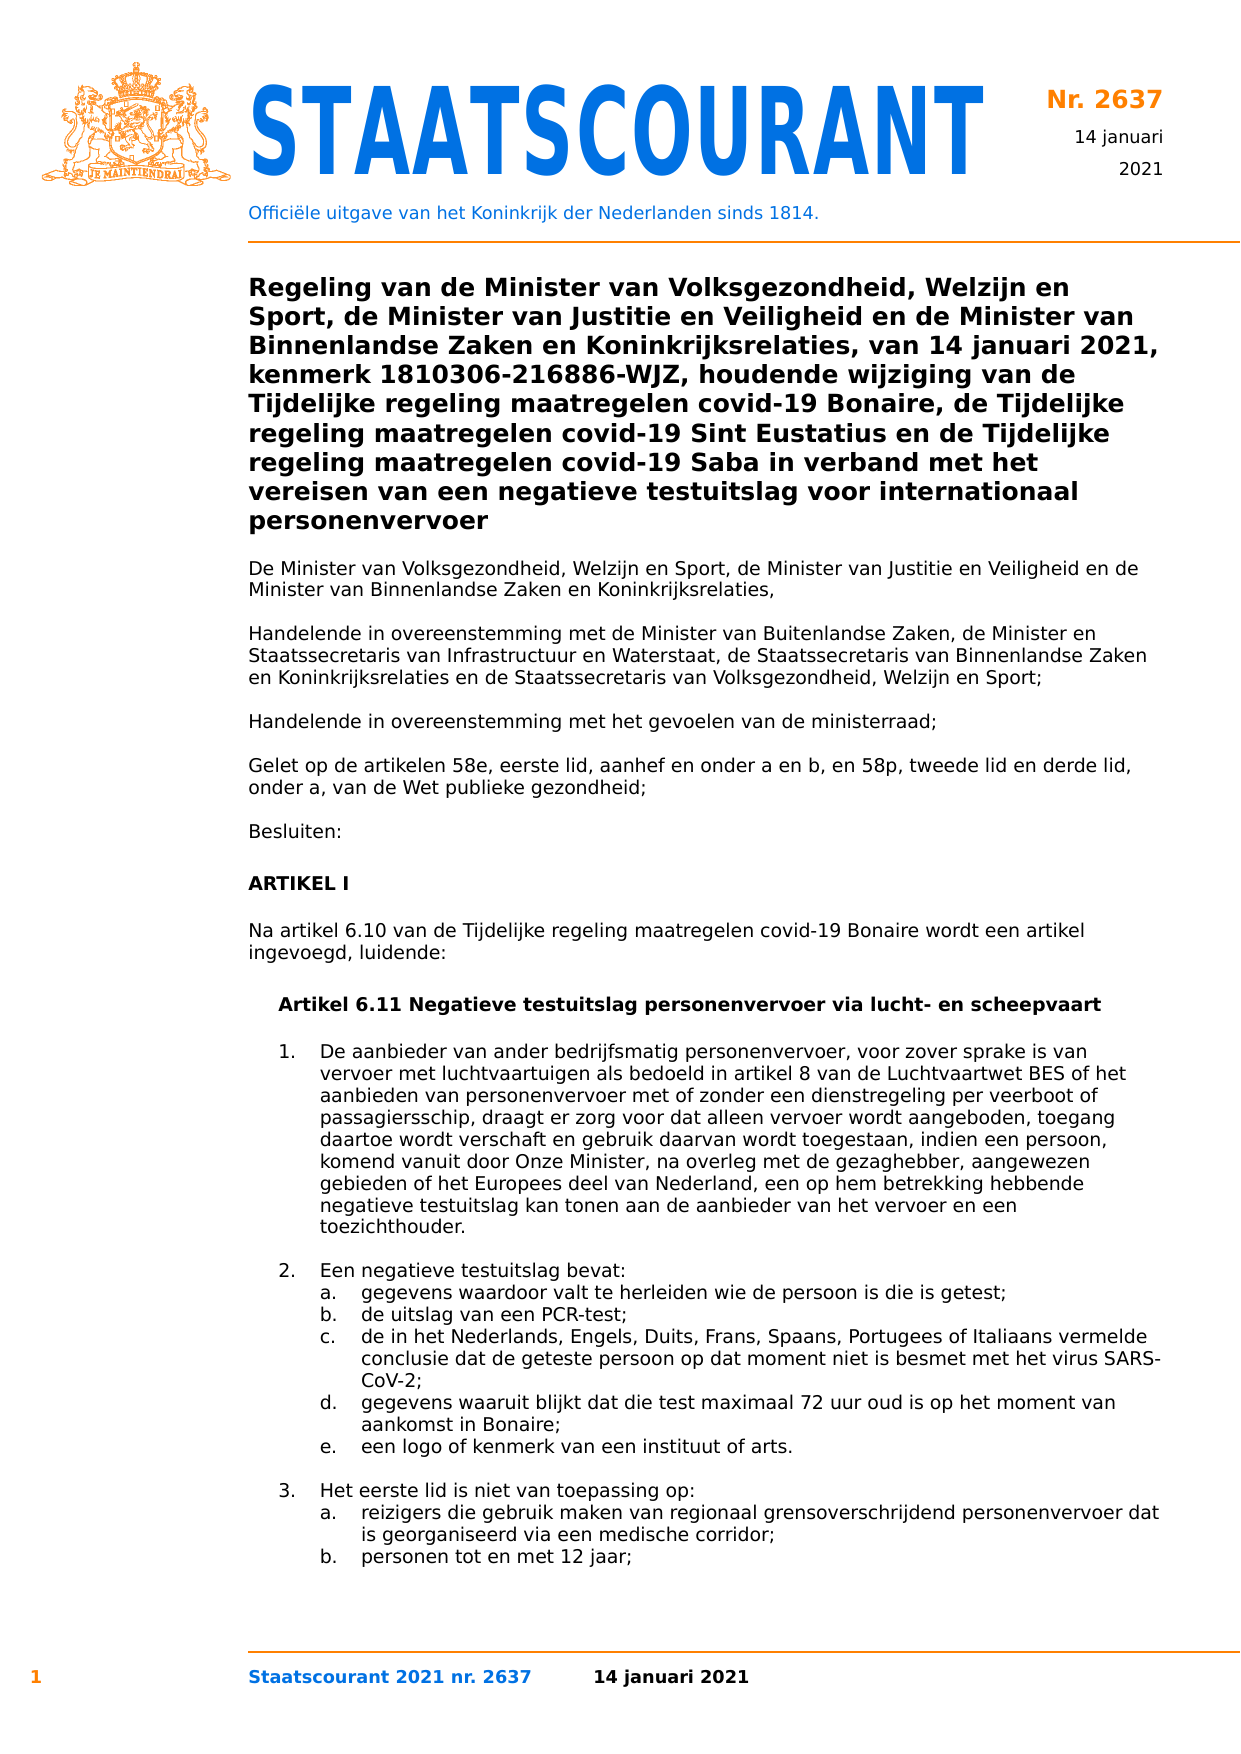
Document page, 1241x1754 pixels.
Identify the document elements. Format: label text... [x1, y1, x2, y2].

text 3. Het eerste lid is niet van toepassing op: [278, 1480, 1163, 1502]
text c. de in het Nederlands, Engels, Duits, Frans, Spaans, Portugees of Italiaans vermelde conclusie dat de geteste persoon op dat moment niet is besmet met het virus SARS-CoV-2; [319, 1326, 1163, 1392]
text b. de uitslag van een PCR-test; [319, 1304, 1163, 1326]
table_header STAATSCOURANT [248, 62, 998, 203]
table_cell 14 januari [998, 121, 1240, 153]
subtitle ARTIKEL I [248, 873, 1163, 895]
text Handelende in overeenstemming met het gevoelen van de ministerraad; [248, 711, 1163, 733]
text Besluiten: [248, 821, 1163, 843]
text d. gegevens waaruit blijkt dat die test maximaal 72 uur oud is op het moment van aankomst in Bonaire; [319, 1392, 1163, 1436]
table_cell 2021 [998, 153, 1240, 203]
text Gelet op de artikelen 58e, eerste lid, aanhef en onder a en b, en 58p, tweede lid en derde lid, onder a, van de Wet publieke gezondheid; [248, 755, 1163, 799]
table_cell Officiële uitgave van het Koninkrijk der Nederlanden sinds 1814. [248, 203, 1240, 241]
text b. personen tot en met 12 jaar; [319, 1546, 1163, 1568]
text e. een logo of kenmerk van een instituut of arts. [319, 1436, 1163, 1458]
text De Minister van Volksgezondheid, Welzijn en Sport, de Minister van Justitie en Veiligheid en de Minister van Binnenlandse Zaken en Koninkrijksrelaties, [248, 557, 1163, 601]
table_header Nr. 2637 [998, 62, 1240, 121]
text a. reizigers die gebruik maken van regionaal grensoverschrijdend personenvervoer dat is georganiseerd via een medische corridor; [319, 1502, 1163, 1546]
text Handelende in overeenstemming met de Minister van Buitenlandse Zaken, de Minister en Staatssecretaris van Infrastructuur en Waterstaat, de Staatssecretaris van Binnenlandse Zaken en Koninkrijksrelaties en de Staatssecretaris van Volksgezondheid, Welzijn en Sport; [248, 623, 1163, 689]
picture [41, 62, 231, 186]
text a. gegevens waardoor valt te herleiden wie de persoon is die is getest; [319, 1282, 1163, 1304]
subtitle Regeling van de Minister van Volksgezondheid, Welzijn en Sport, de Minister van Justitie en Veiligheid en de Minister van Binnenlandse Zaken en Koninkrijksrelaties, van 14 januari 2021, kenmerk 1810306-216886-WJZ, houdende wijziging van de Tijdelijke regeling maatregelen covid-19 Bonaire, de Tijdelijke regeling maatregelen covid-19 Sint Eustatius en de Tijdelijke regeling maatregelen covid-19 Saba in verband met het vereisen van een negatieve testuitslag voor internationaal personenvervoer [248, 273, 1163, 536]
text 2. Een negatieve testuitslag bevat: [278, 1260, 1163, 1282]
text Na artikel 6.10 van de Tijdelijke regeling maatregelen covid-19 Bonaire wordt een artikel ingevoegd, luidende: [248, 920, 1163, 964]
text 1. De aanbieder van ander bedrijfsmatig personenvervoer, voor zover sprake is van vervoer met luchtvaartuigen als bedoeld in artikel 8 van de Luchtvaartwet BES of het aanbieden van personenvervoer met of zonder een dienstregeling per veerboot of passagiersschip, draagt er zorg voor dat alleen vervoer wordt aangeboden, toegang daartoe wordt verschaft en gebruik daarvan wordt toegestaan, indien een persoon, komend vanuit door Onze Minister, na overleg met de gezaghebber, aangewezen gebieden of het Europees deel van Nederland, een op hem betrekking hebbende negatieve testuitslag kan tonen aan de aanbieder van het vervoer en een toezichthouder. [278, 1041, 1163, 1238]
subtitle Artikel 6.11 Negatieve testuitslag personenvervoer via lucht- en scheepvaart [278, 994, 1163, 1016]
table_header [25, 62, 248, 241]
